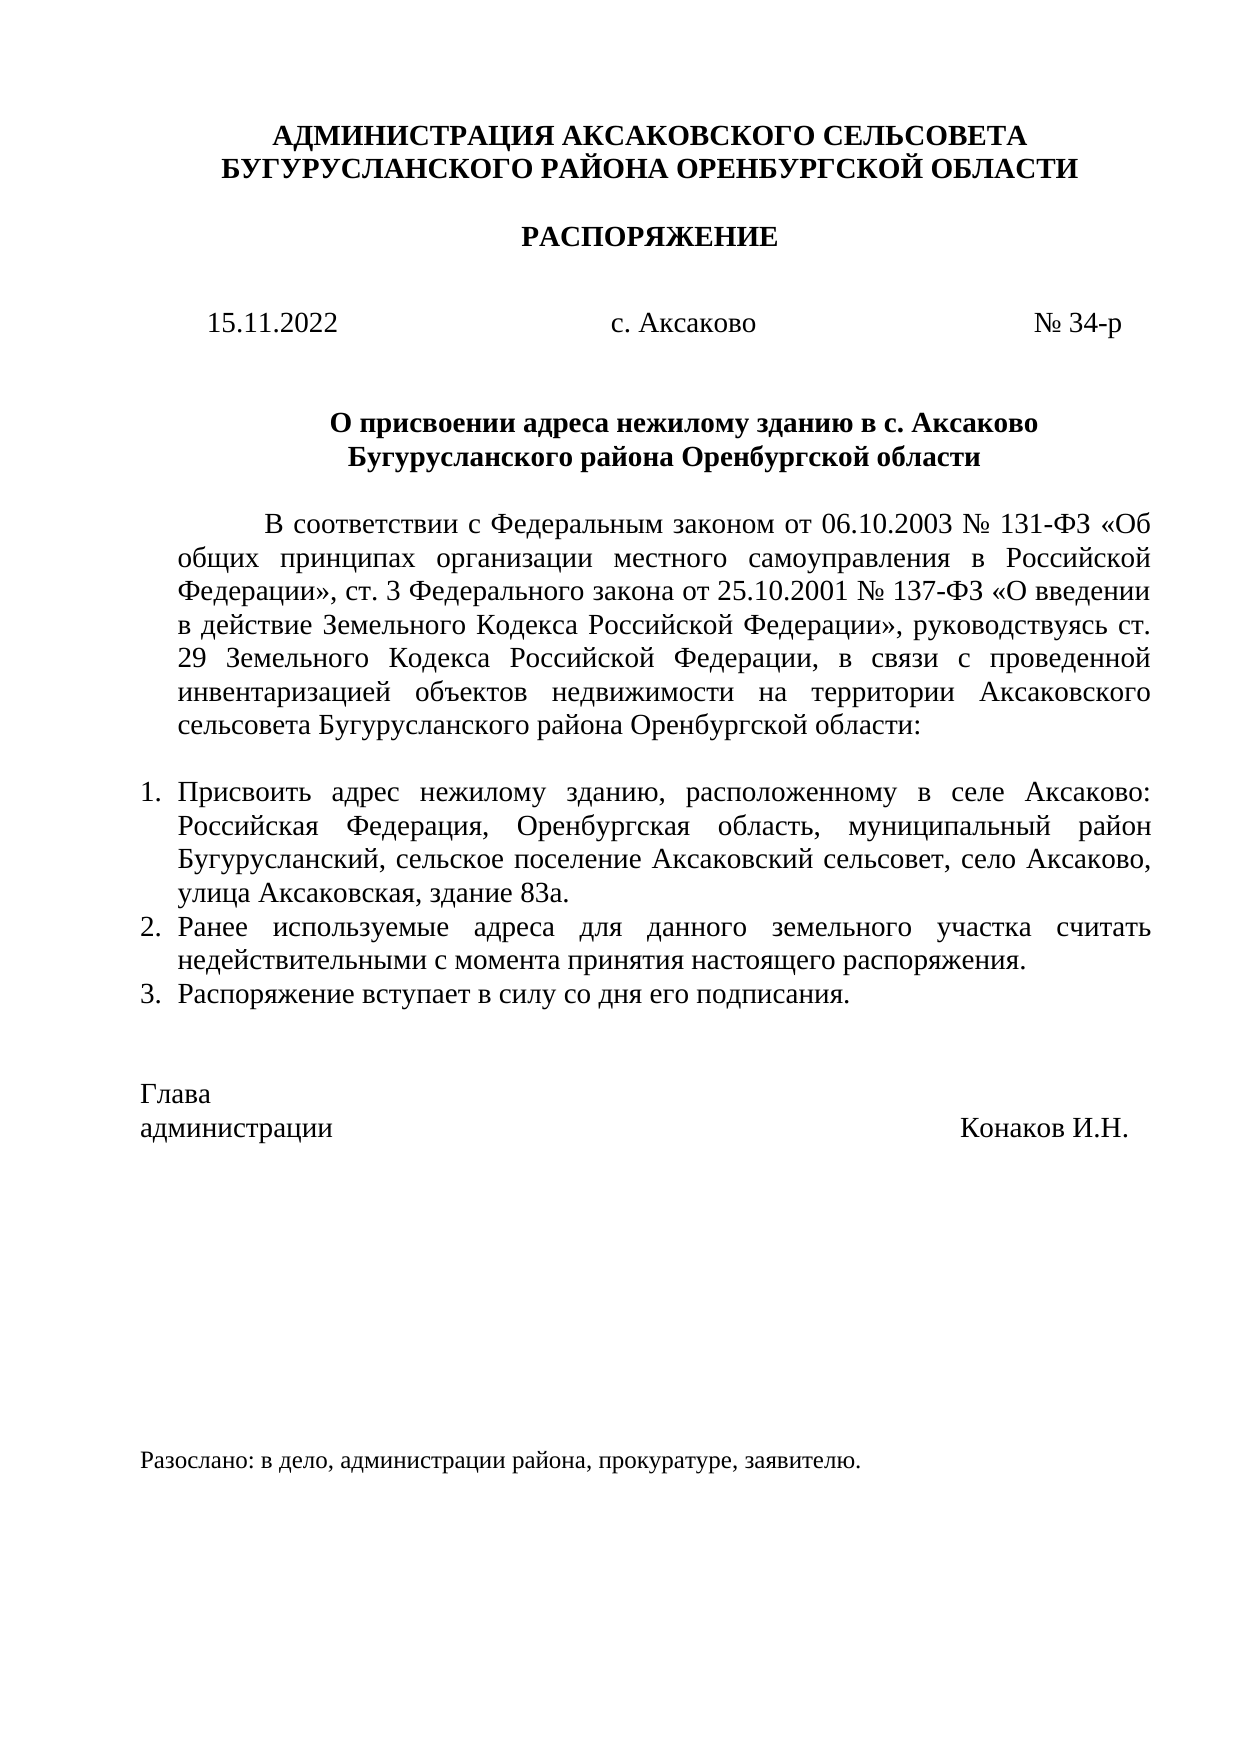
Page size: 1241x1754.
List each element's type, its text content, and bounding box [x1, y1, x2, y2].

text АДМИНИСТРАЦИЯ АКСАКОВСКОГО СЕЛЬСОВЕТА БУГУРУСЛАНСКОГО РАЙОНА ОРЕНБУРГСКОЙ ОБЛАСТИ [177, 118, 1122, 185]
list Ранее используемые адреса для данного земельного участка считать недействительными с момента принятия настоящего распоряжения. [140, 909, 1152, 976]
text Глава [140, 1076, 1152, 1110]
text 15.11.2022 с. Аксаково № 34-р [177, 305, 1152, 338]
list Присвоить адрес нежилому зданию, расположенному в селе Аксаково: Российская Федерация, Оренбургская область, муниципальный район Бугурусланский, сельское поселение Аксаковский сельсовет, село Аксаково, улица Аксаковская, здание 83а. [140, 774, 1152, 909]
text В соответствии с Федеральным законом от 06.10.2003 № 131-ФЗ «Об общих принципах организации местного самоуправления в Российской Федерации», ст. 3 Федерального закона от 25.10.2001 № 137-ФЗ «О введении в действие Земельного Кодекса Российской Федерации», руководствуясь ст. 29 Земельного Кодекса Российской Федерации, в связи с проведенной инвентаризацией объектов недвижимости на территории Аксаковского сельсовета Бугурусланского района Оренбургской области: [177, 506, 1152, 741]
text РАСПОРЯЖЕНИЕ [177, 219, 1122, 252]
text Разослано: в дело, администрации района, прокуратуре, заявителю. [140, 1445, 1171, 1474]
text О присвоении адреса нежилому зданию в с. Аксаково [140, 406, 1152, 439]
text администрации Конаков И.Н. [140, 1110, 1152, 1143]
list Распоряжение вступает в силу со дня его подписания. [140, 976, 1152, 1009]
text Бугурусланского района Оренбургской области [177, 439, 1152, 473]
